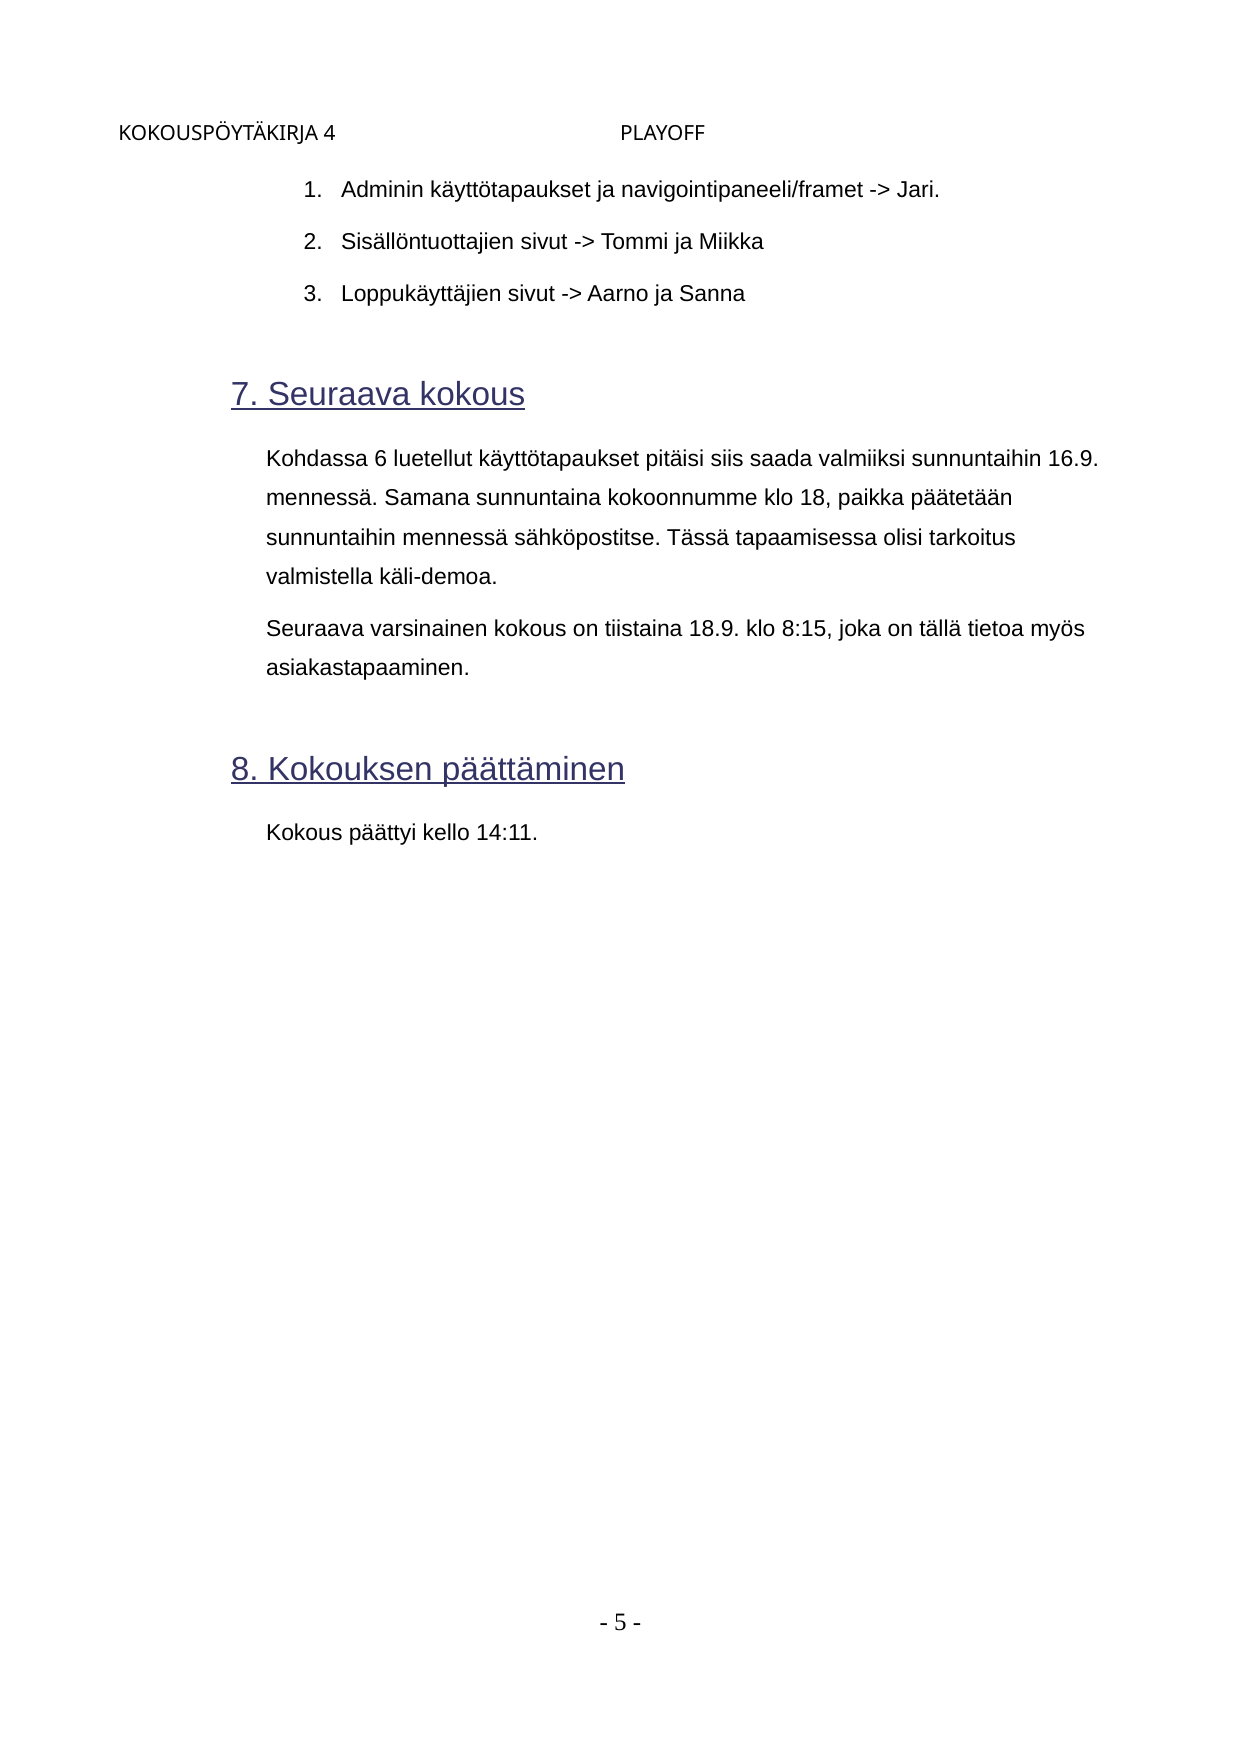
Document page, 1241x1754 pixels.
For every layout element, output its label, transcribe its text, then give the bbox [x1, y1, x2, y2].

text Seuraava varsinainen kokous on tiistaina 18.9. klo 8:15, joka on tällä tietoa myös asiakastapaaminen. [266, 615, 1122, 681]
list Sisällöntuottajien sivut -> Tommi ja Miikka [303, 228, 1122, 254]
subtitle 7. Seuraava kokous [118, 374, 1004, 413]
text Kokous päättyi kello 14:11. [266, 819, 1122, 845]
list Adminin käyttötapaukset ja navigointipaneeli/framet -> Jari. [303, 176, 1122, 202]
subtitle 8. Kokouksen päättäminen [118, 749, 1004, 787]
text Kohdassa 6 luetellut käyttötapaukset pitäisi siis saada valmiiksi sunnuntaihin 16.9. mennessä. Samana sunnuntaina kokoonnumme klo 18, paikka päätetään sunnuntaihin mennessä sähköpostitse. Tässä tapaamisessa olisi tarkoitus valmistella käli-demoa. [266, 444, 1122, 589]
list Loppukäyttäjien sivut -> Aarno ja Sanna [303, 280, 1122, 306]
